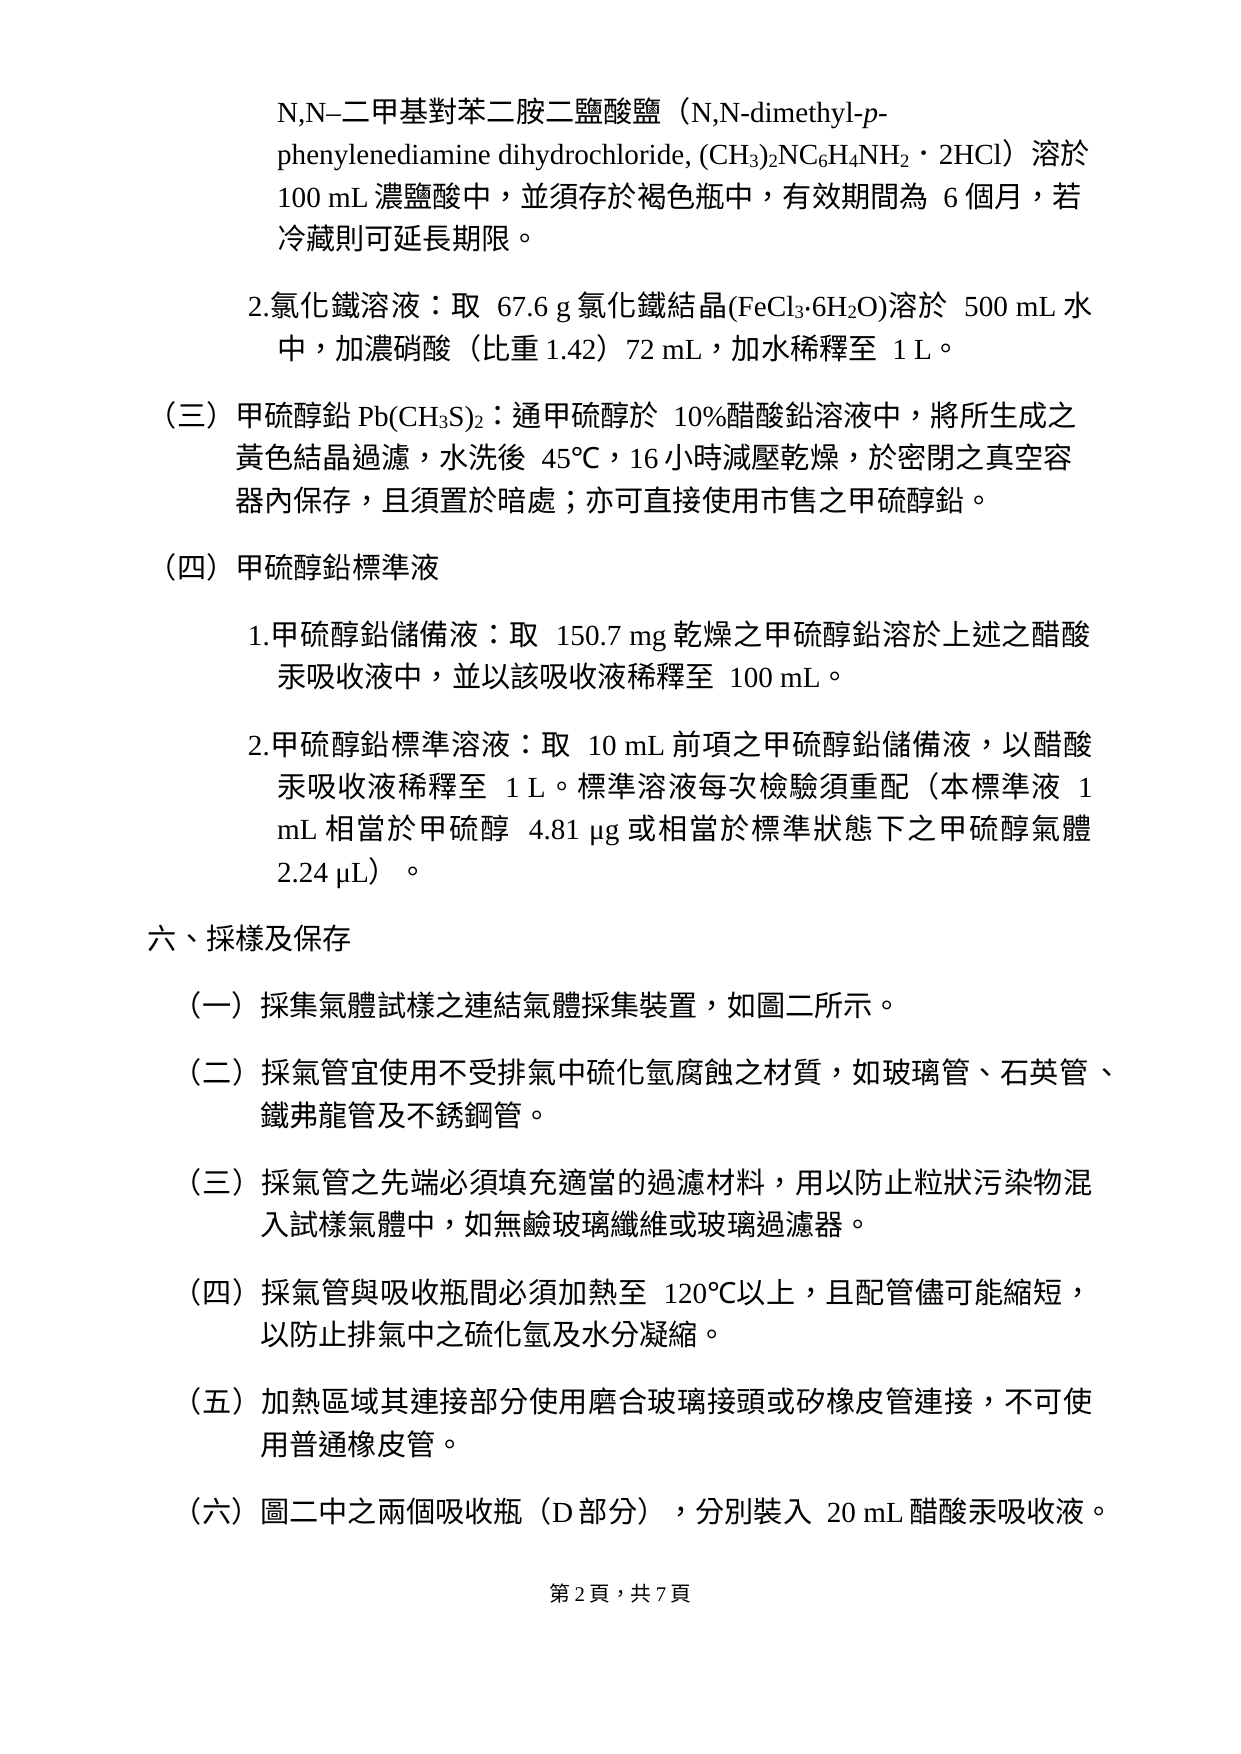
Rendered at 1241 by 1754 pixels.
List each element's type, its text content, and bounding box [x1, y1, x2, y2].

text （五）加熱區域其連接部分使用磨合玻璃接頭或矽橡皮管連接，不可使用普通橡皮管。 [173, 1379, 1092, 1463]
text （三）採氣管之先端必須填充適當的過濾材料，用以防止粒狀污染物混入試樣氣體中，如無鹼玻璃纖維或玻璃過濾器。 [173, 1160, 1092, 1244]
text （四）採氣管與吸收瓶間必須加熱至 120℃以上，且配管儘可能縮短，以防止排氣中之硫化氫及水分凝縮。 [173, 1269, 1092, 1354]
text 2.氯化鐵溶液：取 67.6 g氯化鐵結晶(FeCl3‧6H2O)溶於 500 mL水中，加濃硝酸（比重1.42）72 mL，加水稀釋至 1 L。 [248, 283, 1092, 367]
text （四）甲硫醇鉛標準液 [148, 544, 1092, 587]
text （三）甲硫醇鉛Pb(CH3S)2：通甲硫醇於 10%醋酸鉛溶液中，將所生成之黃色結晶過濾，水洗後 45℃，16小時減壓乾燥，於密閉之真空容器內保存，且須置於暗處；亦可直接使用市售之甲硫醇鉛。 [148, 392, 1092, 519]
text 2.甲硫醇鉛標準溶液：取 10 mL前項之甲硫醇鉛儲備液，以醋酸汞吸收液稀釋至 1 L。標準溶液每次檢驗須重配（本標準液 1 mL相當於甲硫醇 4.81 μg或相當於標準狀態下之甲硫醇氣體 2.24 μL）。 [248, 721, 1092, 891]
text （六）圖二中之兩個吸收瓶（D部分），分別裝入 20 mL醋酸汞吸收液。 [173, 1488, 1092, 1531]
text （一）採集氣體試樣之連結氣體採集裝置，如圖二所示。 [173, 983, 1092, 1025]
text 1.甲硫醇鉛儲備液：取 150.7 mg乾燥之甲硫醇鉛溶於上述之醋酸汞吸收液中，並以該吸收液稀釋至 100 mL。 [248, 612, 1092, 696]
text （二）採氣管宜使用不受排氣中硫化氫腐蝕之材質，如玻璃管、石英管、鐵弗龍管及不銹鋼管。 [173, 1050, 1092, 1135]
text N,N–二甲基對苯二胺二鹽酸鹽（N,N-dimethyl-p-phenylenediamine dihydrochloride, (CH3)2NC6H4NH2．2HCl）溶於 100 mL濃鹽酸中，並須存於褐色瓶中，有效期間為 6 個月，若冷藏則可延長期限。 [248, 89, 1092, 258]
text 六、採樣及保存 [148, 916, 1092, 958]
